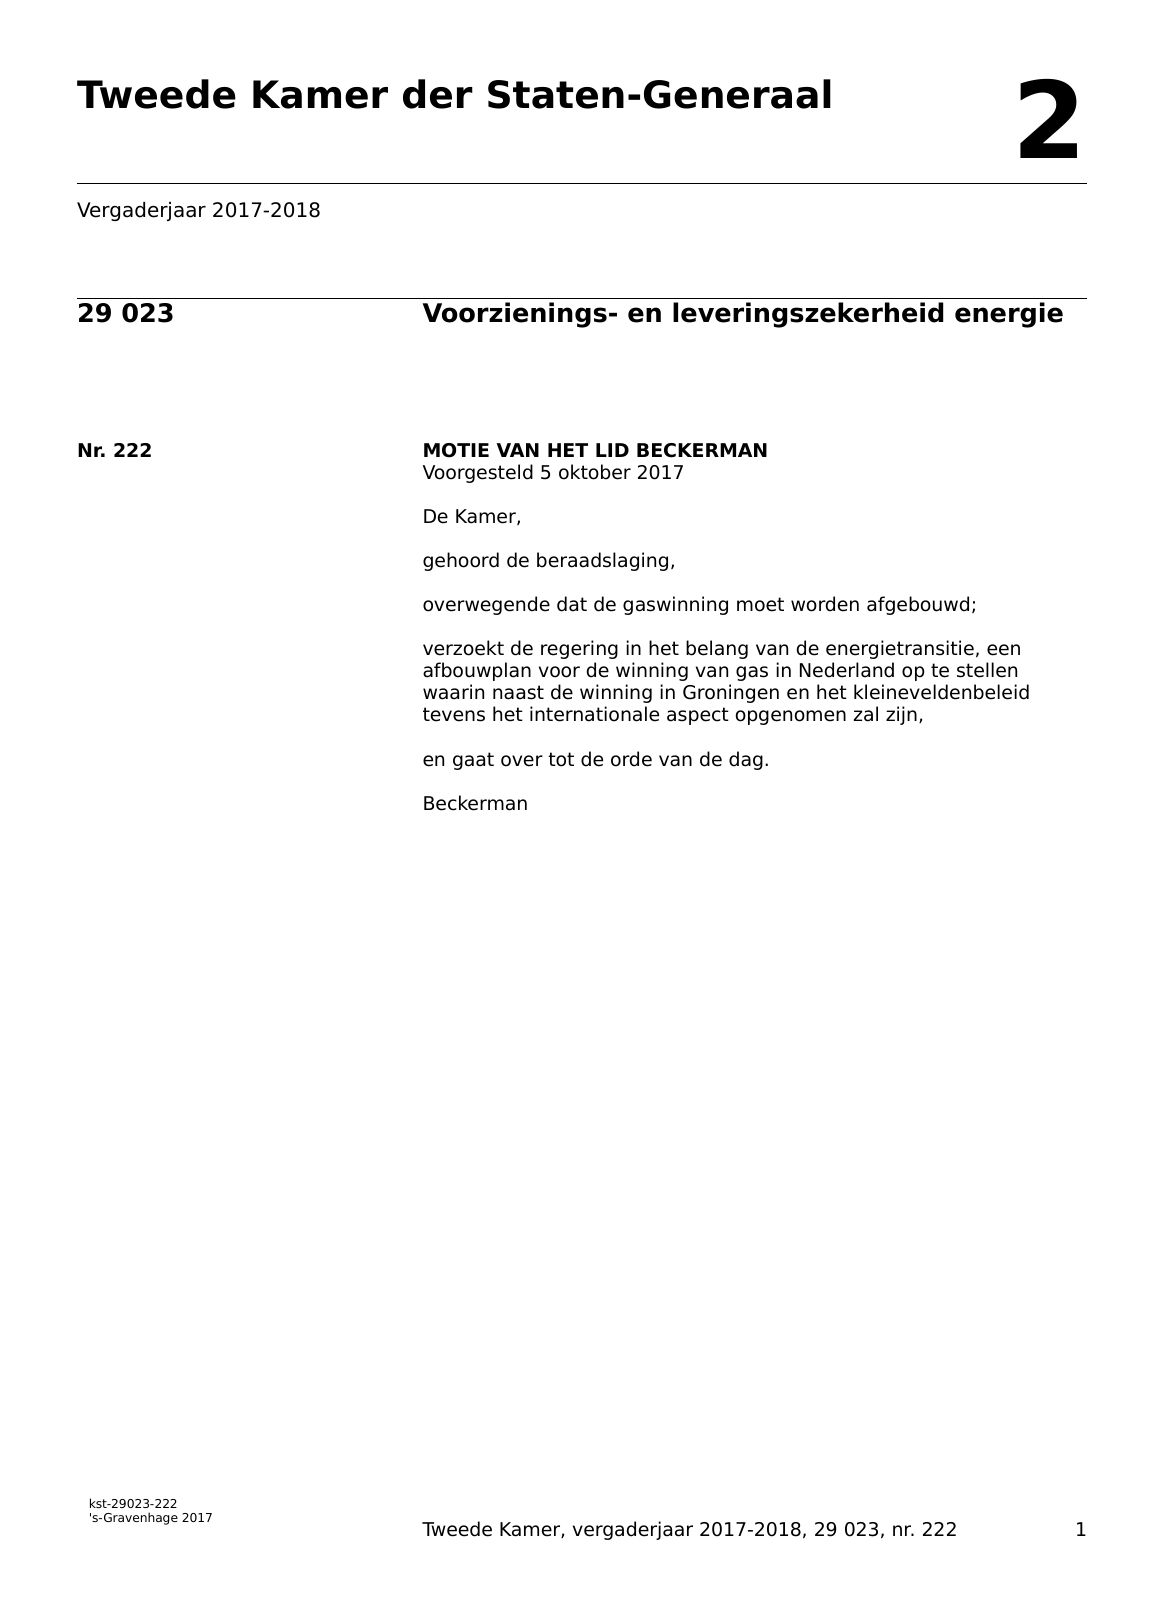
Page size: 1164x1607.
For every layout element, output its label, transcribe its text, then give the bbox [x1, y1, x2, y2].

subtitle 29 023 Voorzienings- en leveringszekerheid energie [77, 299, 1087, 329]
text De Kamer, [422, 506, 1087, 528]
text 's-Gravenhage 2017 [88, 1511, 323, 1525]
text gehoord de beraadslaging, [422, 550, 1087, 572]
text overwegende dat de gaswinning moet worden afgebouwd; [422, 594, 1087, 616]
table_cell Vergaderjaar 2017-2018 [77, 184, 1087, 298]
text Beckerman [422, 793, 1087, 814]
text verzoekt de regering in het belang van de energietransitie, een afbouwplan voor de winning van gas in Nederland op te stellen waarin naast de winning in Groningen en het kleineveldenbeleid tevens het internationale aspect opgenomen zal zijn, [422, 638, 1087, 726]
table_header 2 [886, 59, 1087, 183]
text kst-29023-222 [88, 1497, 323, 1511]
subtitle Nr. 222 MOTIE VAN HET LID BECKERMAN [77, 440, 1087, 462]
text en gaat over tot de orde van de dag. [422, 748, 1087, 770]
table_header Tweede Kamer der Staten-Generaal [77, 59, 886, 183]
text Voorgesteld 5 oktober 2017 [422, 462, 1087, 484]
